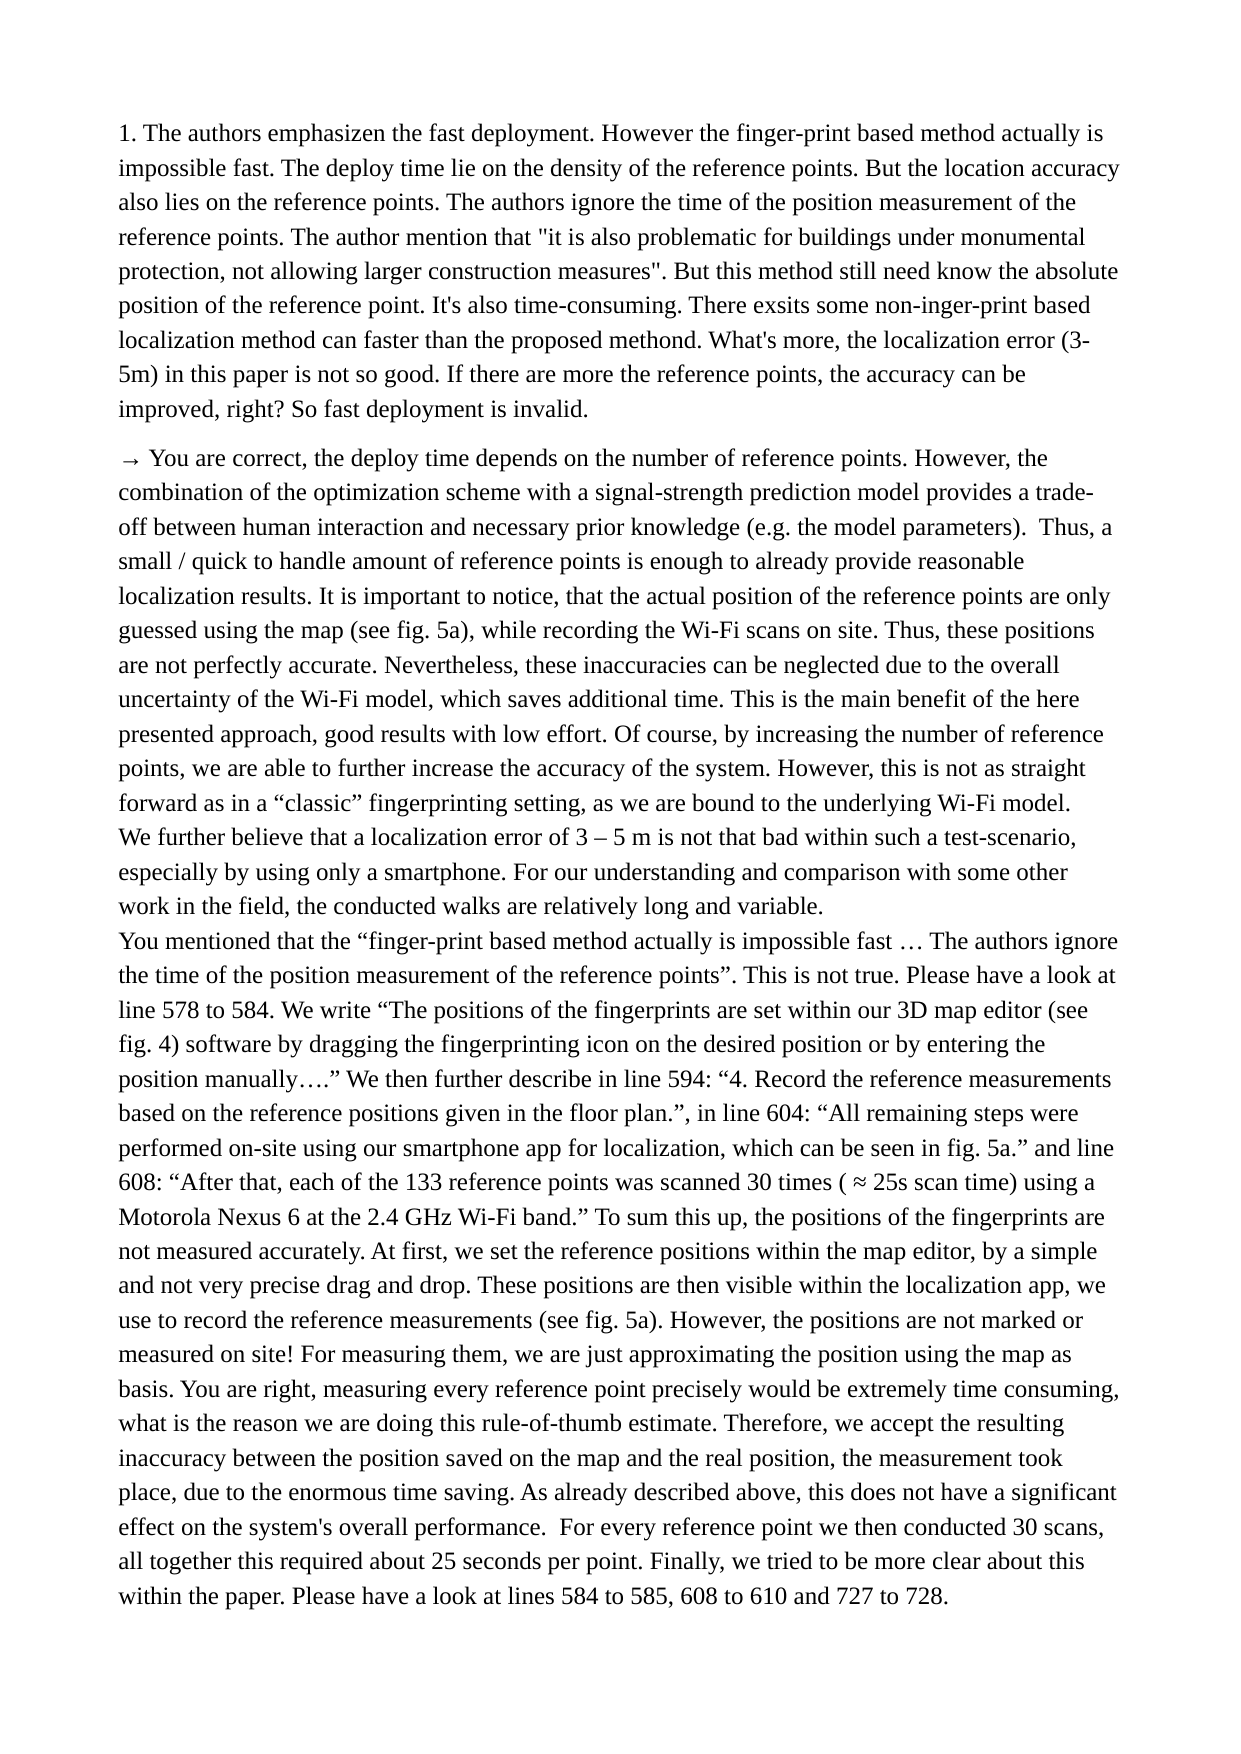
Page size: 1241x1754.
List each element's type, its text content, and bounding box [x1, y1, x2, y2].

text → You are correct, the deploy time depends on the number of reference points. However, the combination of the optimization scheme with a signal-strength prediction model provides a trade-off between human interaction and necessary prior knowledge (e.g. the model parameters). Thus, a small / quick to handle amount of reference points is enough to already provide reasonable localization results. It is important to notice, that the actual position of the reference points are only guessed using the map (see fig. 5a), while recording the Wi-Fi scans on site. Thus, these positions are not perfectly accurate. Nevertheless, these inaccuracies can be neglected due to the overall uncertainty of the Wi-Fi model, which saves additional time. This is the main benefit of the here presented approach, good results with low effort. Of course, by increasing the number of reference points, we are able to further increase the accuracy of the system. However, this is not as straight forward as in a “classic” fingerprinting setting, as we are bound to the underlying Wi-Fi model. We further believe that a localization error of 3 – 5 m is not that bad within such a test-scenario, especially by using only a smartphone. For our understanding and comparison with some other work in the field, the conducted walks are relatively long and variable. You mentioned that the “finger-print based method actually is impossible fast … The authors ignore the time of the position measurement of the reference points”. This is not true. Please have a look at line 578 to 584. We write “The positions of the fingerprints are set within our 3D map editor (see fig. 4) software by dragging the fingerprinting icon on the desired position or by entering the position manually….” We then further describe in line 594: “4. Record the reference measurements based on the reference positions given in the floor plan.”, in line 604: “All remaining steps were performed on-site using our smartphone app for localization, which can be seen in fig. 5a.” and line 608: “After that, each of the 133 reference points was scanned 30 times ( ≈ 25s scan time) using a Motorola Nexus 6 at the 2.4 GHz Wi-Fi band.” To sum this up, the positions of the fingerprints are not measured accurately. At first, we set the reference positions within the map editor, by a simple and not very precise drag and drop. These positions are then visible within the localization app, we use to record the reference measurements (see fig. 5a). However, the positions are not marked or measured on site! For measuring them, we are just approximating the position using the map as basis. You are right, measuring every reference point precisely would be extremely time consuming, what is the reason we are doing this rule-of-thumb estimate. Therefore, we accept the resulting inaccuracy between the position saved on the map and the real position, the measurement took place, due to the enormous time saving. As already described above, this does not have a significant effect on the system's overall performance. For every reference point we then conducted 30 scans, all together this required about 25 seconds per point. Finally, we tried to be more clear about this within the paper. Please have a look at lines 584 to 585, 608 to 610 and 727 to 728. [118, 443, 1122, 1609]
text 1. The authors emphasizen the fast deployment. However the finger-print based method actually is impossible fast. The deploy time lie on the density of the reference points. But the location accuracy also lies on the reference points. The authors ignore the time of the position measurement of the reference points. The author mention that "it is also problematic for buildings under monumental protection, not allowing larger construction measures". But this method still need know the absolute position of the reference point. It's also time-consuming. There exsits some non-inger-print based localization method can faster than the proposed methond. What's more, the localization error (3-5m) in this paper is not so good. If there are more the reference points, the accuracy can be improved, right? So fast deployment is invalid. [118, 118, 1122, 423]
